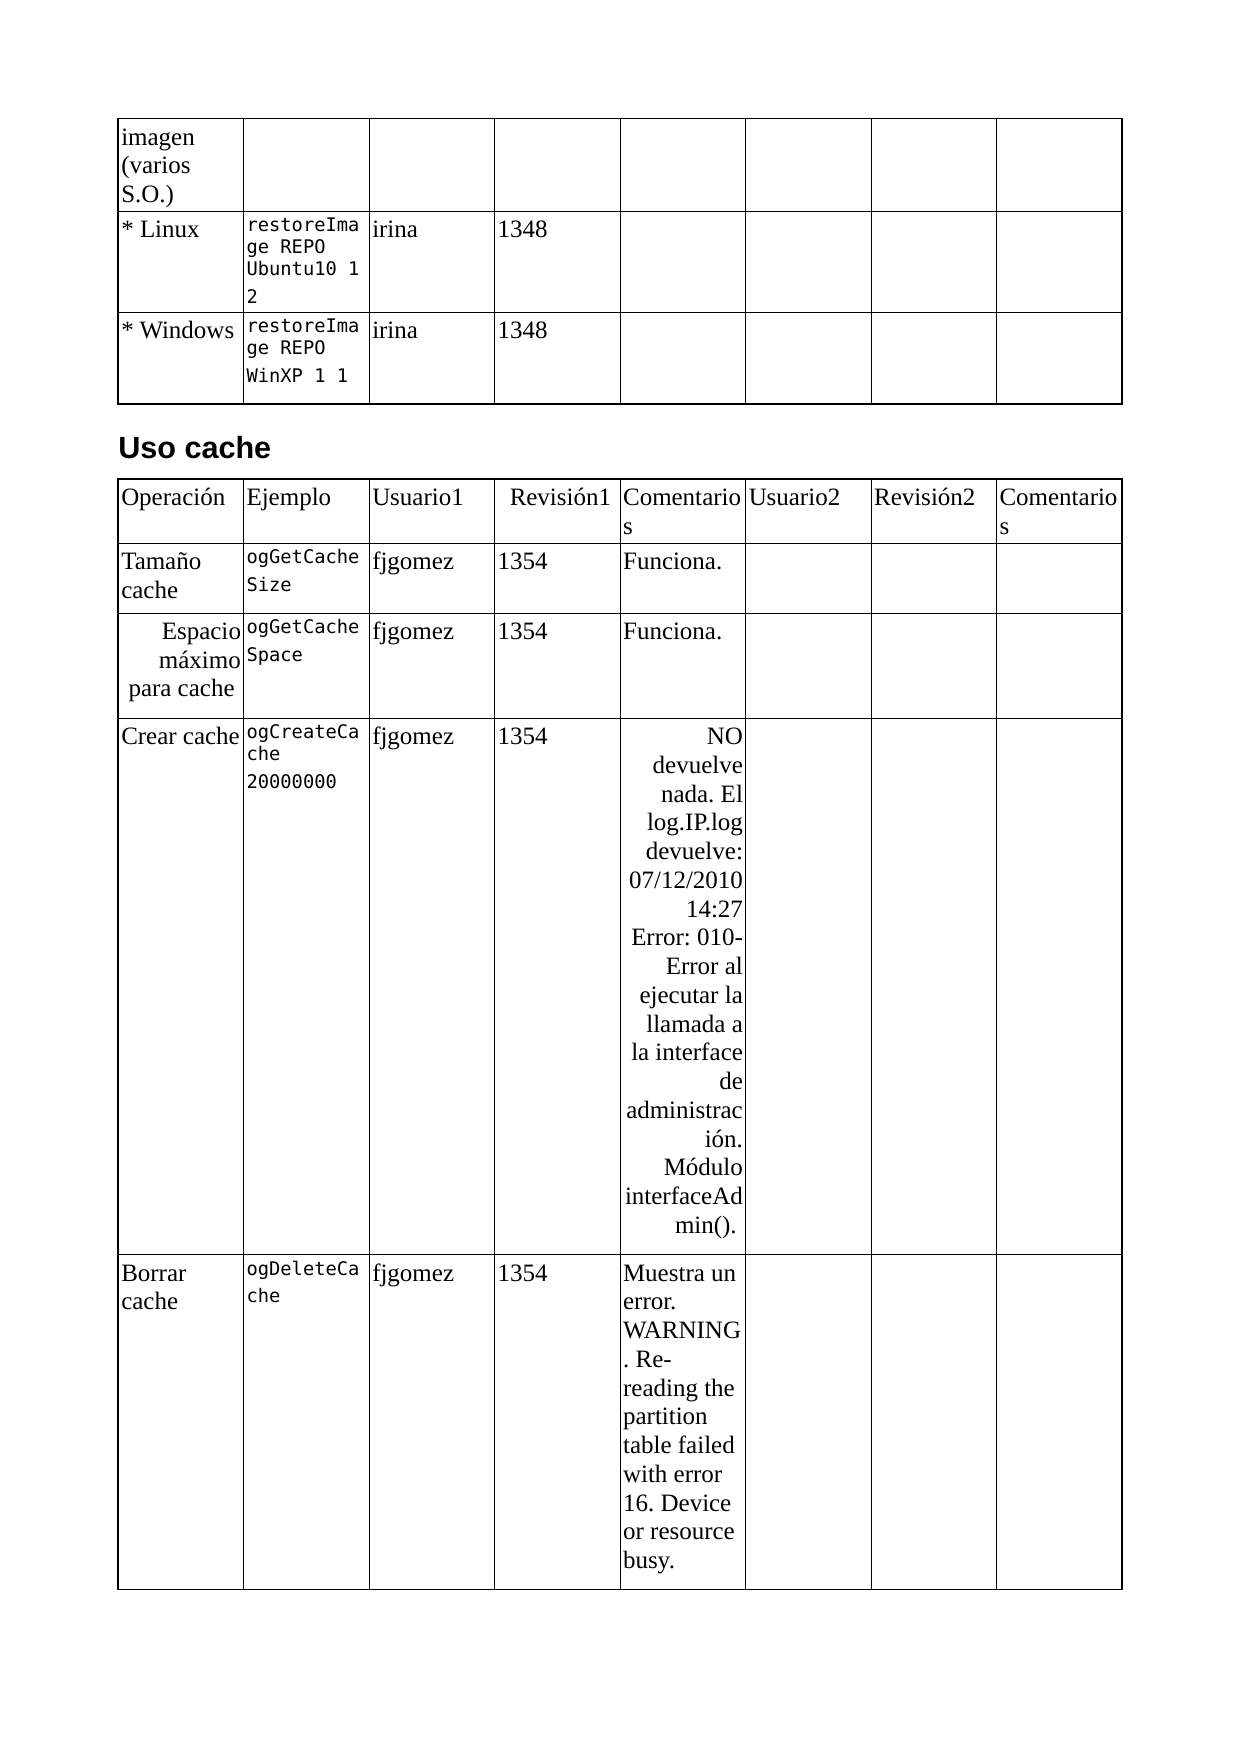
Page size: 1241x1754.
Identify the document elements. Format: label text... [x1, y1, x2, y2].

table_cell [872, 212, 996, 312]
table_cell [997, 544, 1121, 612]
subtitle Uso cache [118, 430, 1122, 465]
table_cell Crear cache [119, 719, 243, 1254]
table_cell Tamaño cache [119, 544, 243, 612]
table_cell fjgomez [370, 719, 494, 1254]
table_cell [746, 1255, 871, 1589]
table_cell restoreImage REPO WinXP 1 1 [244, 313, 369, 403]
table_cell 1354 [495, 1255, 620, 1589]
table_cell fjgomez [370, 614, 494, 718]
table_cell [746, 212, 871, 312]
table_cell restoreImage REPO Ubuntu10 1 2 [244, 212, 369, 312]
table_header Operación [119, 480, 243, 543]
table_cell [621, 313, 745, 403]
table_cell [746, 614, 871, 718]
table_cell Borrar cache [119, 1255, 243, 1589]
table_cell NO devuelve nada. El log.IP.log devuelve: 07/12/2010 14:27 Error: 010-Error al ejecutar la llamada a la interface de administración. Módulo interfaceAdmin(). [621, 719, 745, 1254]
table_cell Espacio máximo para cache [119, 614, 243, 718]
table_cell [997, 614, 1121, 718]
table_header Usuario2 [746, 480, 871, 543]
table_cell * Linux [119, 212, 243, 312]
table_cell [746, 719, 871, 1254]
table_cell [370, 119, 494, 211]
table_cell [872, 614, 996, 718]
table_cell [997, 313, 1121, 403]
table_cell Funciona. [621, 544, 745, 612]
table_cell [746, 119, 871, 211]
table_cell ogDeleteCache [244, 1255, 369, 1589]
table_header Revisión1 [495, 480, 620, 543]
table_cell [495, 119, 620, 211]
table_cell ogGetCacheSpace [244, 614, 369, 718]
table_cell Funciona. [621, 614, 745, 718]
table_cell [997, 119, 1121, 211]
table_cell irina [370, 212, 494, 312]
table_cell 1354 [495, 544, 620, 612]
table_cell [872, 119, 996, 211]
table_cell ogCreateCache 20000000 [244, 719, 369, 1254]
table_cell [872, 544, 996, 612]
table_cell imagen (varios S.O.) [119, 119, 243, 211]
table_cell [746, 544, 871, 612]
table_cell ogGetCacheSize [244, 544, 369, 612]
table_cell [621, 212, 745, 312]
table_cell 1354 [495, 719, 620, 1254]
table_cell [997, 719, 1121, 1254]
table_header Usuario1 [370, 480, 494, 543]
table_cell fjgomez [370, 544, 494, 612]
table_cell [872, 313, 996, 403]
table_cell 1348 [495, 212, 620, 312]
table_cell [872, 719, 996, 1254]
table_cell [872, 1255, 996, 1589]
table_cell [244, 119, 369, 211]
table_header Comentarios [621, 480, 745, 543]
table_cell 1354 [495, 614, 620, 718]
table_cell [746, 313, 871, 403]
table_header Revisión2 [872, 480, 996, 543]
table_cell [997, 212, 1121, 312]
table_cell fjgomez [370, 1255, 494, 1589]
table_cell [621, 119, 745, 211]
table_cell [997, 1255, 1121, 1589]
table_header Comentarios [997, 480, 1121, 543]
table_header Ejemplo [244, 480, 369, 543]
table_cell irina [370, 313, 494, 403]
table_cell Muestra un error. WARNING. Re-reading the partition table failed with error 16. Device or resource busy. [621, 1255, 745, 1589]
table_cell 1348 [495, 313, 620, 403]
table_cell * Windows [119, 313, 243, 403]
